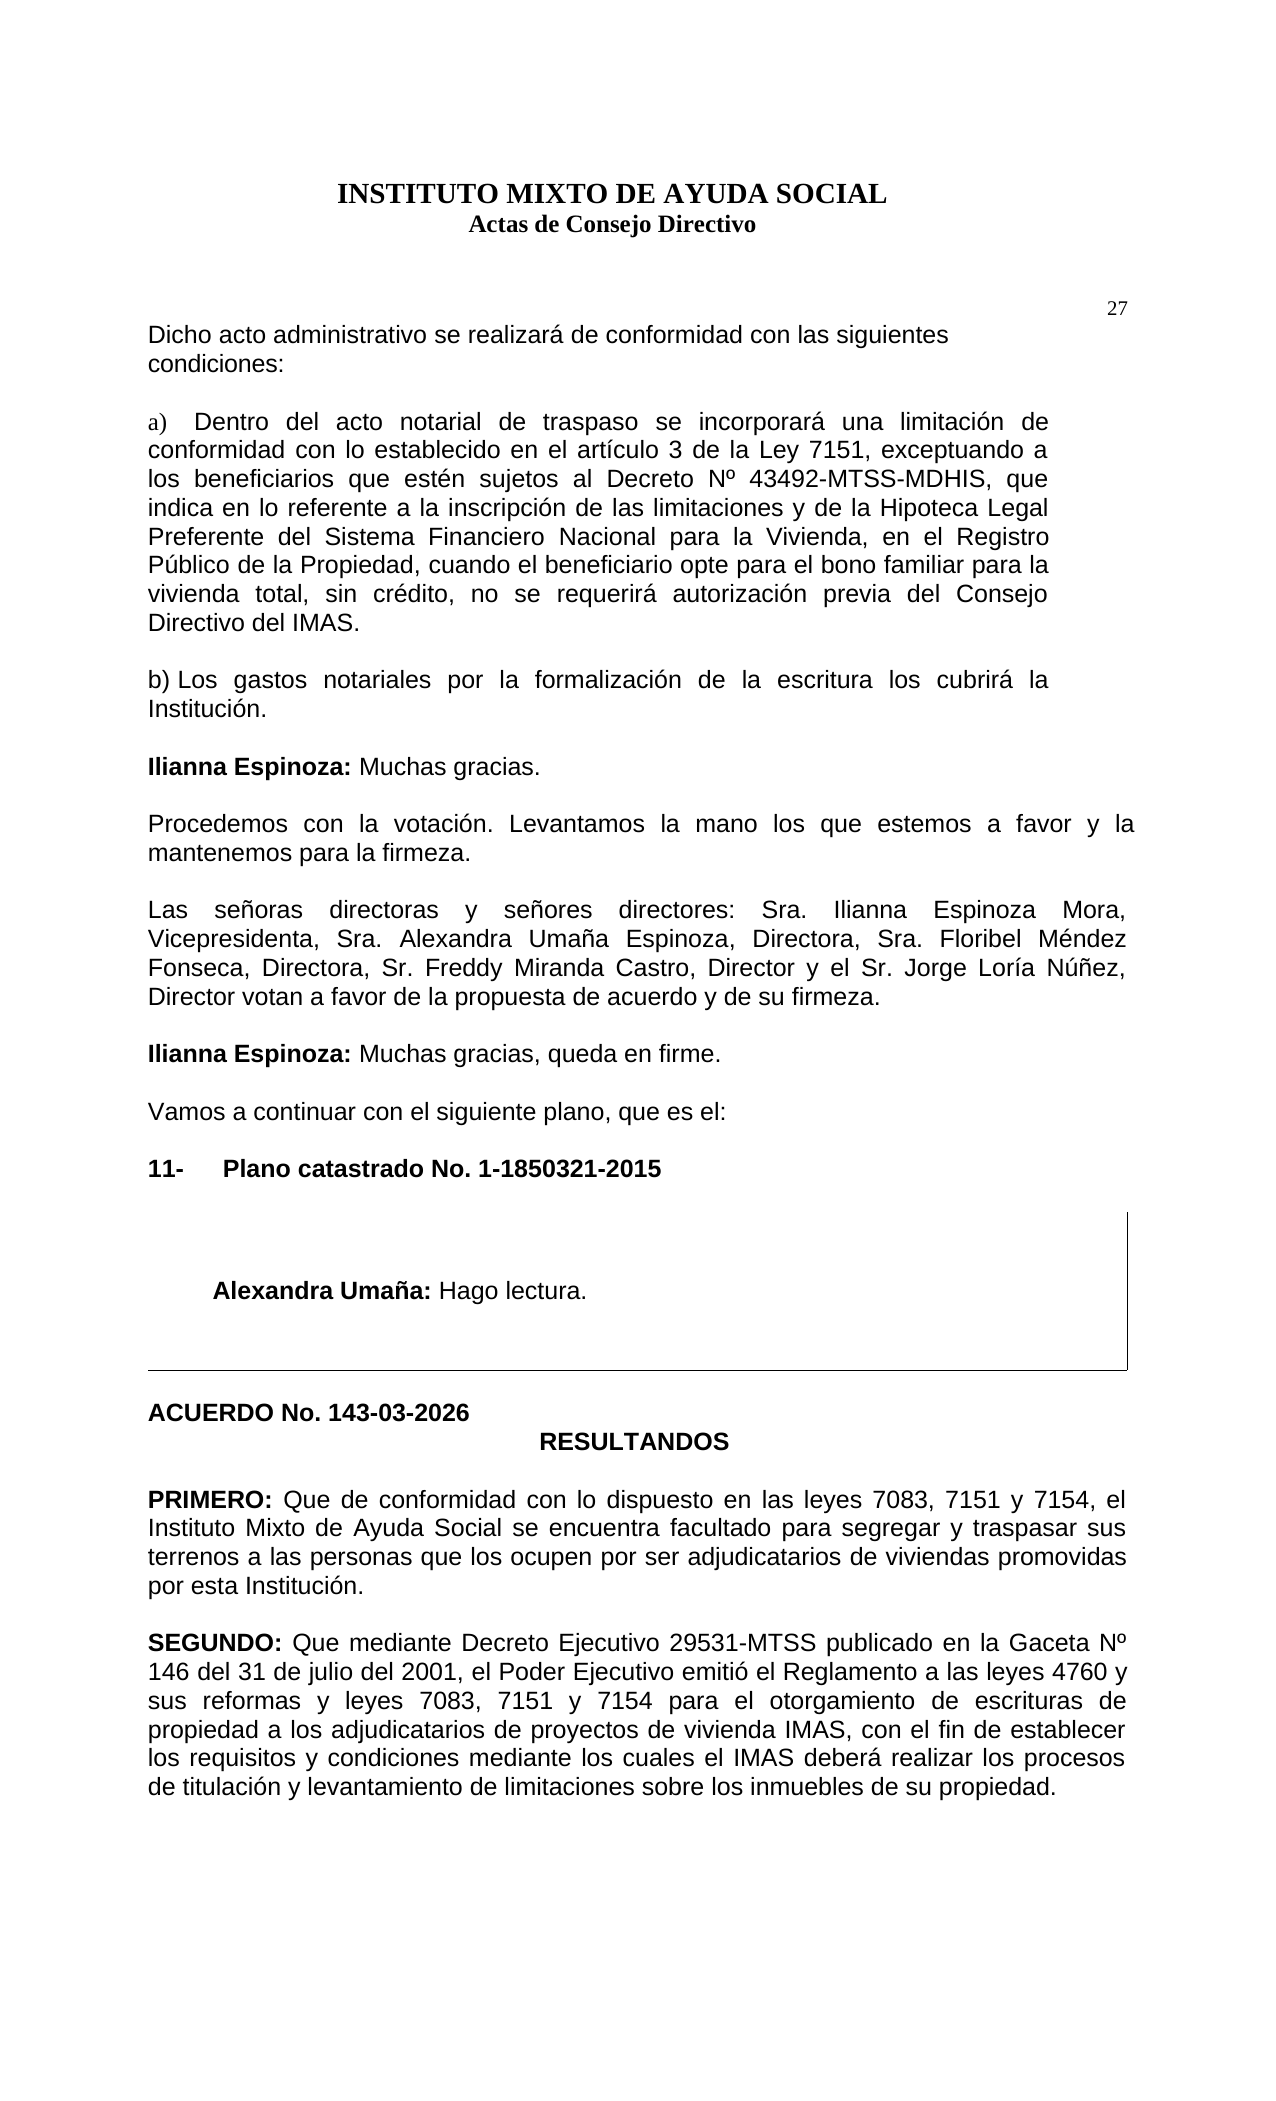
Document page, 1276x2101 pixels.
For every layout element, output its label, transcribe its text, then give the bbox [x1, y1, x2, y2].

text 11- Plano catastrado No. 1-1850321-2015 [148, 1154, 1127, 1183]
list Dentro del acto notarial de traspaso se incorporará una limitación de conformidad con lo establecido en el artículo 3 de la Ley 7151, exceptuando a los beneficiarios que estén sujetos al Decreto Nº 43492-MTSS-MDHIS, que indica en lo referente a la inscripción de las limitaciones y de la Hipoteca Legal Preferente del Sistema Financiero Nacional para la Vivienda, en el Registro Público de la Propiedad, cuando el beneficiario opte para el bono familiar para la vivienda total, sin crédito, no se requerirá autorización previa del Consejo Directivo del IMAS. [148, 407, 1050, 637]
text Las señoras directoras y señores directores: Sra. Ilianna Espinoza Mora, Vicepresidenta, Sra. Alexandra Umaña Espinoza, Directora, Sra. Floribel Méndez Fonseca, Directora, Sr. Freddy Miranda Castro, Director y el Sr. Jorge Loría Núñez, Director votan a favor de la propuesta de acuerdo y de su firmeza. [148, 896, 1127, 1011]
text Alexandra Umaña: Hago lectura. [148, 1212, 1127, 1370]
text Ilianna Espinoza: Muchas gracias, queda en firme. [148, 1039, 1136, 1068]
text RESULTANDOS [148, 1427, 1127, 1456]
text Dicho acto administrativo se realizará de conformidad con las siguientes condiciones: [148, 320, 1050, 378]
text Vamos a continuar con el siguiente plano, que es el: [148, 1097, 1127, 1126]
text PRIMERO: Que de conformidad con lo dispuesto en las leyes 7083, 7151 y 7154, el Instituto Mixto de Ayuda Social se encuentra facultado para segregar y traspasar sus terrenos a las personas que los ocupen por ser adjudicatarios de viviendas promovidas por esta Institución. [148, 1485, 1127, 1600]
text Ilianna Espinoza: Muchas gracias. [148, 752, 1136, 781]
text SEGUNDO: Que mediante Decreto Ejecutivo 29531-MTSS publicado en la Gaceta Nº 146 del 31 de julio del 2001, el Poder Ejecutivo emitió el Reglamento a las leyes 4760 y sus reformas y leyes 7083, 7151 y 7154 para el otorgamiento de escrituras de propiedad a los adjudicatarios de proyectos de vivienda IMAS, con el fin de establecer los requisitos y condiciones mediante los cuales el IMAS deberá realizar los procesos de titulación y levantamiento de limitaciones sobre los inmuebles de su propiedad. [148, 1628, 1127, 1801]
list Los gastos notariales por la formalización de la escritura los cubrirá la Institución. [148, 666, 1050, 723]
text ACUERDO No. 143-03-2026 [148, 1398, 1127, 1427]
text Procedemos con la votación. Levantamos la mano los que estemos a favor y la mantenemos para la firmeza. [148, 809, 1136, 867]
